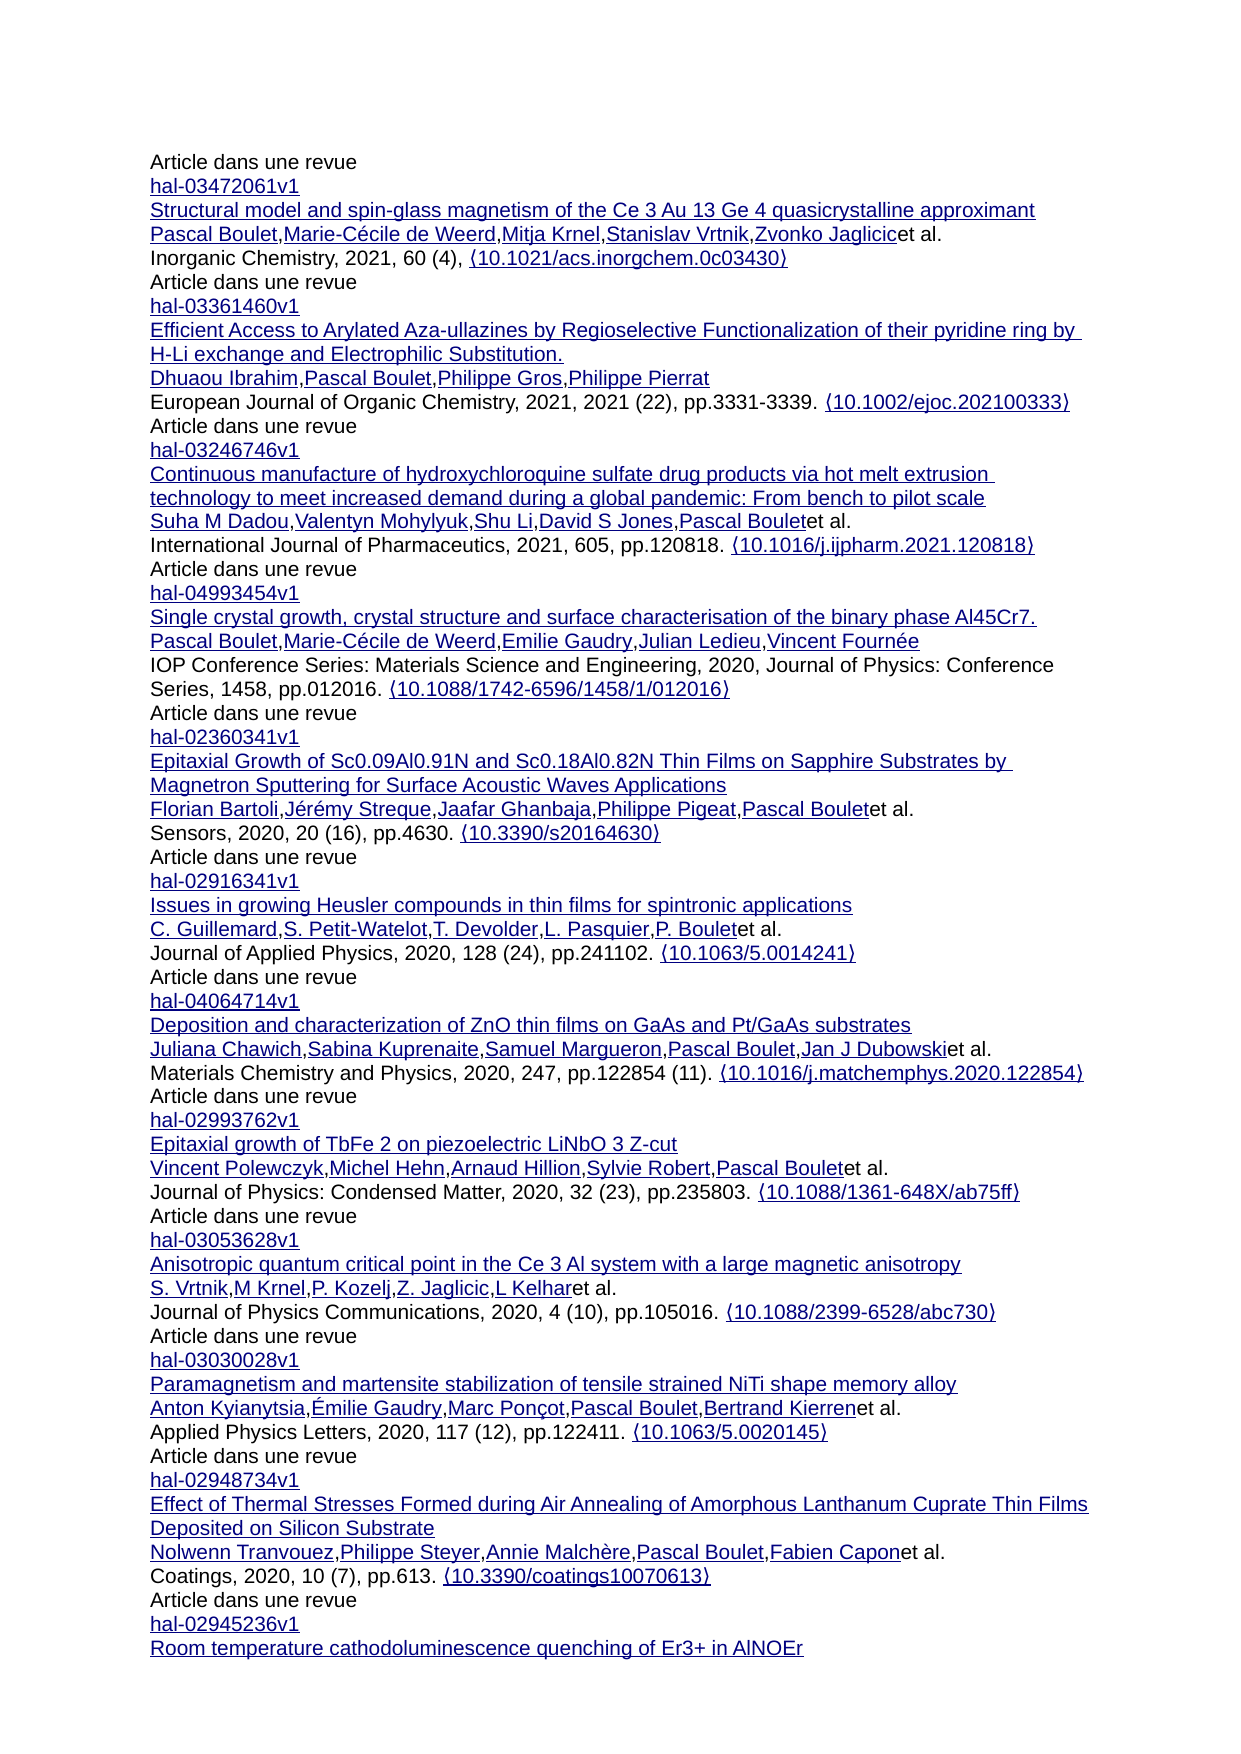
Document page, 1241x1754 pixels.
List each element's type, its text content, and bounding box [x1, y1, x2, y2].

table_cell Epitaxial Growth of Sc0.09Al0.91N and Sc0.18Al0.82N Thin Films on Sapphire Substrates by Magnetron Sputtering for Surface Acoustic Waves Applications Florian Bartoli,Jérémy Streque,Jaafar Ghanbaja,Philippe Pigeat,Pascal Bouletet al. Sensors, 2020, 20 (16), pp.4630. ⟨10.3390/s20164630⟩ Article dans une revue hal-02916341v1 [150, 749, 1090, 893]
table_cell Continuous manufacture of hydroxychloroquine sulfate drug products via hot melt extrusion technology to meet increased demand during a global pandemic: From bench to pilot scale Suha M Dadou,Valentyn Mohylyuk,Shu Li,David S Jones,Pascal Bouletet al. International Journal of Pharmaceutics, 2021, 605, pp.120818. ⟨10.1016/j.ijpharm.2021.120818⟩ Article dans une revue hal-04993454v1 [150, 461, 1090, 605]
table_cell Deposition and characterization of ZnO thin films on GaAs and Pt/GaAs substrates Juliana Chawich,Sabina Kuprenaite,Samuel Margueron,Pascal Boulet,Jan J Dubowskiet al. Materials Chemistry and Physics, 2020, 247, pp.122854 (11). ⟨10.1016/j.matchemphys.2020.122854⟩ Article dans une revue hal-02993762v1 [150, 1013, 1090, 1132]
table_cell Efficient Access to Arylated Aza‐ullazines by Regioselective Functionalization of their pyridine ring by H‐Li exchange and Electrophilic Substitution. Dhuaou Ibrahim,Pascal Boulet,Philippe Gros,Philippe Pierrat European Journal of Organic Chemistry, 2021, 2021 (22), pp.3331-3339. ⟨10.1002/ejoc.202100333⟩ Article dans une revue hal-03246746v1 [150, 318, 1090, 461]
table_cell Structural model and spin-glass magnetism of the Ce 3 Au 13 Ge 4 quasicrystalline approximant Pascal Boulet,Marie-Cécile de Weerd,Mitja Krnel,Stanislav Vrtnik,Zvonko Jaglicicet al. Inorganic Chemistry, 2021, 60 (4), ⟨10.1021/acs.inorgchem.0c03430⟩ Article dans une revue hal-03361460v1 [150, 198, 1090, 318]
table_cell Article dans une revue hal-03472061v1 [150, 150, 1090, 198]
table_cell Single crystal growth, crystal structure and surface characterisation of the binary phase Al45Cr7. Pascal Boulet,Marie-Cécile de Weerd,Emilie Gaudry,Julian Ledieu,Vincent Fournée IOP Conference Series: Materials Science and Engineering, 2020, Journal of Physics: Conference Series, 1458, pp.012016. ⟨10.1088/1742-6596/1458/1/012016⟩ Article dans une revue hal-02360341v1 [150, 605, 1090, 749]
table_cell Anisotropic quantum critical point in the Ce 3 Al system with a large magnetic anisotropy S. Vrtnik,M Krnel,P. Kozelj,Z. Jaglicic,L Kelharet al. Journal of Physics Communications, 2020, 4 (10), pp.105016. ⟨10.1088/2399-6528/abc730⟩ Article dans une revue hal-03030028v1 [150, 1252, 1090, 1372]
table_cell Room temperature cathodoluminescence quenching of Er3+ in AlNOEr [150, 1635, 1090, 1659]
table_cell Paramagnetism and martensite stabilization of tensile strained NiTi shape memory alloy Anton Kyianytsia,Émilie Gaudry,Marc Ponçot,Pascal Boulet,Bertrand Kierrenet al. Applied Physics Letters, 2020, 117 (12), pp.122411. ⟨10.1063/5.0020145⟩ Article dans une revue hal-02948734v1 [150, 1372, 1090, 1492]
table_cell Epitaxial growth of TbFe 2 on piezoelectric LiNbO 3 Z-cut Vincent Polewczyk,Michel Hehn,Arnaud Hillion,Sylvie Robert,Pascal Bouletet al. Journal of Physics: Condensed Matter, 2020, 32 (23), pp.235803. ⟨10.1088/1361-648X/ab75ff⟩ Article dans une revue hal-03053628v1 [150, 1132, 1090, 1252]
table_cell Effect of Thermal Stresses Formed during Air Annealing of Amorphous Lanthanum Cuprate Thin Films Deposited on Silicon Substrate Nolwenn Tranvouez,Philippe Steyer,Annie Malchère,Pascal Boulet,Fabien Caponet al. Coatings, 2020, 10 (7), pp.613. ⟨10.3390/coatings10070613⟩ Article dans une revue hal-02945236v1 [150, 1492, 1090, 1635]
table_cell Issues in growing Heusler compounds in thin films for spintronic applications C. Guillemard,S. Petit-Watelot,T. Devolder,L. Pasquier,P. Bouletet al. Journal of Applied Physics, 2020, 128 (24), pp.241102. ⟨10.1063/5.0014241⟩ Article dans une revue hal-04064714v1 [150, 893, 1090, 1012]
